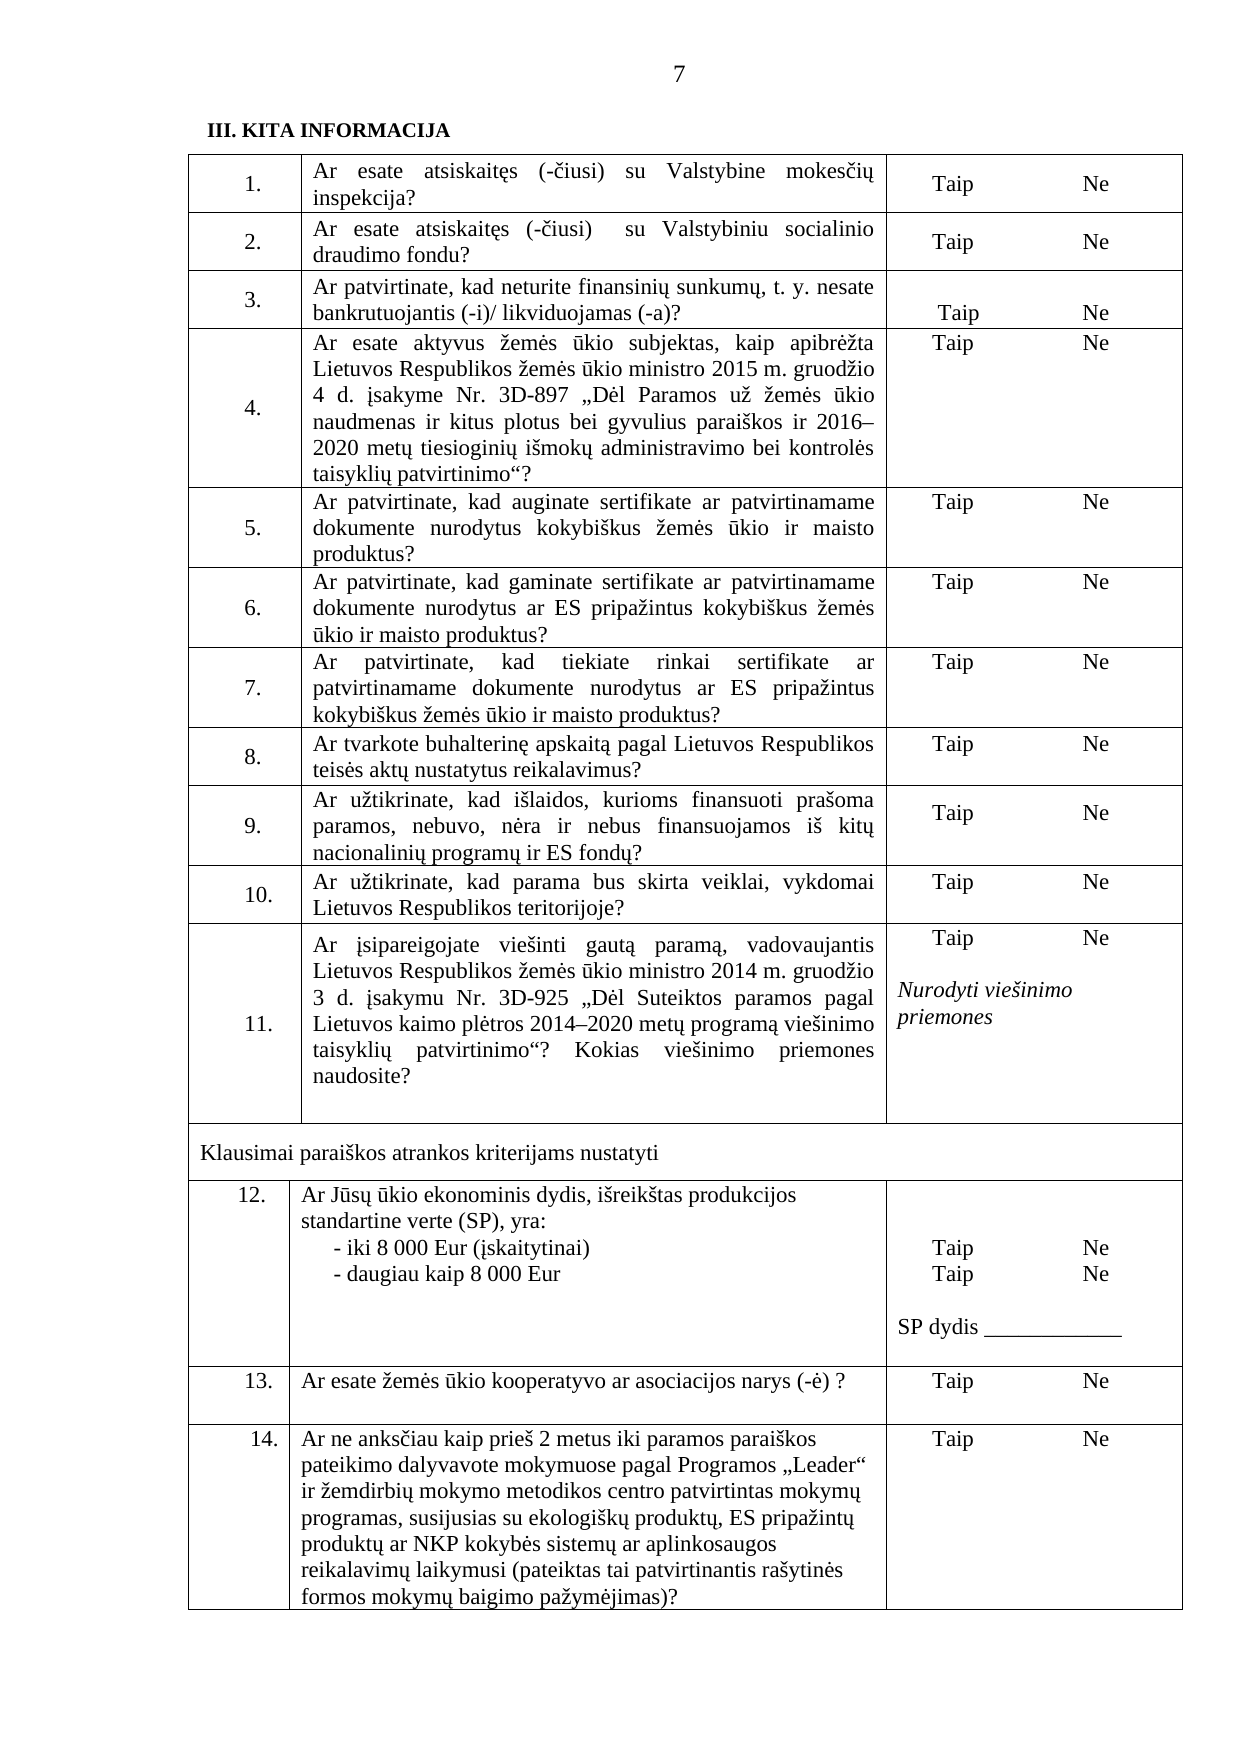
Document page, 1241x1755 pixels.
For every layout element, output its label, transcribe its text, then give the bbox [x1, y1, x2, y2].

table_cell 13. [189, 1367, 289, 1423]
table_cell Ar Jūsų ūkio ekonominis dydis, išreikštas produkcijos standartine verte (SP), yra: - iki 8 000 Eur (įskaitytinai) - daugiau kaip 8 000 Eur [290, 1181, 886, 1366]
table_header Taip Ne [887, 155, 1182, 212]
table_cell Taip Ne [887, 329, 1182, 487]
table_cell Taip Ne [887, 866, 1182, 923]
table_cell Ar esate aktyvus žemės ūkio subjektas, kaip apibrėžta Lietuvos Respublikos žemės ūkio ministro 2015 m. gruodžio 4 d. įsakyme Nr. 3D-897 „Dėl Paramos už žemės ūkio naudmenas ir kitus plotus bei gyvulius paraiškos ir 2016–2020 metų tiesioginių išmokų administravimo bei kontrolės taisyklių patvirtinimo“? [302, 329, 886, 487]
table_cell Taip Ne [887, 786, 1182, 865]
table_cell 3. [189, 271, 301, 328]
table_cell Taip Ne [887, 488, 1182, 567]
table_cell 5. [189, 488, 301, 567]
table_cell Ar patvirtinate, kad auginate sertifikate ar patvirtinamame dokumente nurodytus kokybiškus žemės ūkio ir maisto produktus? [302, 488, 886, 567]
table_cell Taip Ne [887, 728, 1182, 785]
table_cell Ar esate atsiskaitęs (-čiusi) su Valstybiniu socialinio draudimo fondu? [302, 213, 886, 270]
table_cell Klausimai paraiškos atrankos kriterijams nustatyti [189, 1124, 1182, 1180]
table_cell 6. [189, 568, 301, 647]
table_cell Ar ne anksčiau kaip prieš 2 metus iki paramos paraiškos pateikimo dalyvavote mokymuose pagal Programos „Leader“ ir žemdirbių mokymo metodikos centro patvirtintas mokymų programas, susijusias su ekologiškų produktų, ES pripažintų produktų ar NKP kokybės sistemų ar aplinkosaugos reikalavimų laikymusi (pateiktas tai patvirtinantis rašytinės formos mokymų baigimo pažymėjimas)? [290, 1425, 886, 1609]
table_cell Ar užtikrinate, kad parama bus skirta veiklai, vykdomai Lietuvos Respublikos teritorijoje? [302, 866, 886, 923]
table_cell 8. [189, 728, 301, 785]
table_cell 14. [189, 1425, 289, 1609]
table_header 1. [189, 155, 301, 212]
table_cell 10. [189, 866, 301, 923]
table_cell 2. [189, 213, 301, 270]
table_cell Ar esate žemės ūkio kooperatyvo ar asociacijos narys (-ė) ? [290, 1367, 886, 1423]
text III. KITA INFORMACIJA [196, 118, 1181, 142]
table_cell Taip Ne Nurodyti viešinimo priemones [887, 924, 1182, 1122]
table_cell Taip Ne [887, 213, 1182, 270]
table_header Ar esate atsiskaitęs (-čiusi) su Valstybine mokesčių inspekcija? [302, 155, 886, 212]
table_cell 9. [189, 786, 301, 865]
table_cell Taip Ne [887, 1425, 1182, 1609]
table_cell Ar patvirtinate, kad neturite finansinių sunkumų, t. y. nesate bankrutuojantis (-i)/ likviduojamas (-a)? [302, 271, 886, 328]
table_cell Ar įsipareigojate viešinti gautą paramą, vadovaujantis Lietuvos Respublikos žemės ūkio ministro 2014 m. gruodžio 3 d. įsakymu Nr. 3D-925 „Dėl Suteiktos paramos pagal Lietuvos kaimo plėtros 2014–2020 metų programą viešinimo taisyklių patvirtinimo“? Kokias viešinimo priemones naudosite? [302, 924, 886, 1122]
table_cell 4. [189, 329, 301, 487]
table_cell 7. [189, 648, 301, 727]
table_cell Ar tvarkote buhalterinę apskaitą pagal Lietuvos Respublikos teisės aktų nustatytus reikalavimus? [302, 728, 886, 785]
table_cell Ar užtikrinate, kad išlaidos, kurioms finansuoti prašoma paramos, nebuvo, nėra ir nebus finansuojamos iš kitų nacionalinių programų ir ES fondų? [302, 786, 886, 865]
table_cell Taip Ne [887, 271, 1182, 328]
table_cell Taip Ne [887, 1367, 1182, 1423]
table_cell Taip Ne Taip Ne SP dydis ____________ [887, 1181, 1182, 1366]
table_cell Ar patvirtinate, kad tiekiate rinkai sertifikate ar patvirtinamame dokumente nurodytus ar ES pripažintus kokybiškus žemės ūkio ir maisto produktus? [302, 648, 886, 727]
table_cell Ar patvirtinate, kad gaminate sertifikate ar patvirtinamame dokumente nurodytus ar ES pripažintus kokybiškus žemės ūkio ir maisto produktus? [302, 568, 886, 647]
table_cell Taip Ne [887, 648, 1182, 727]
table_cell 11. [189, 924, 301, 1122]
table_cell 12. [189, 1181, 289, 1366]
table_cell Taip Ne [887, 568, 1182, 647]
